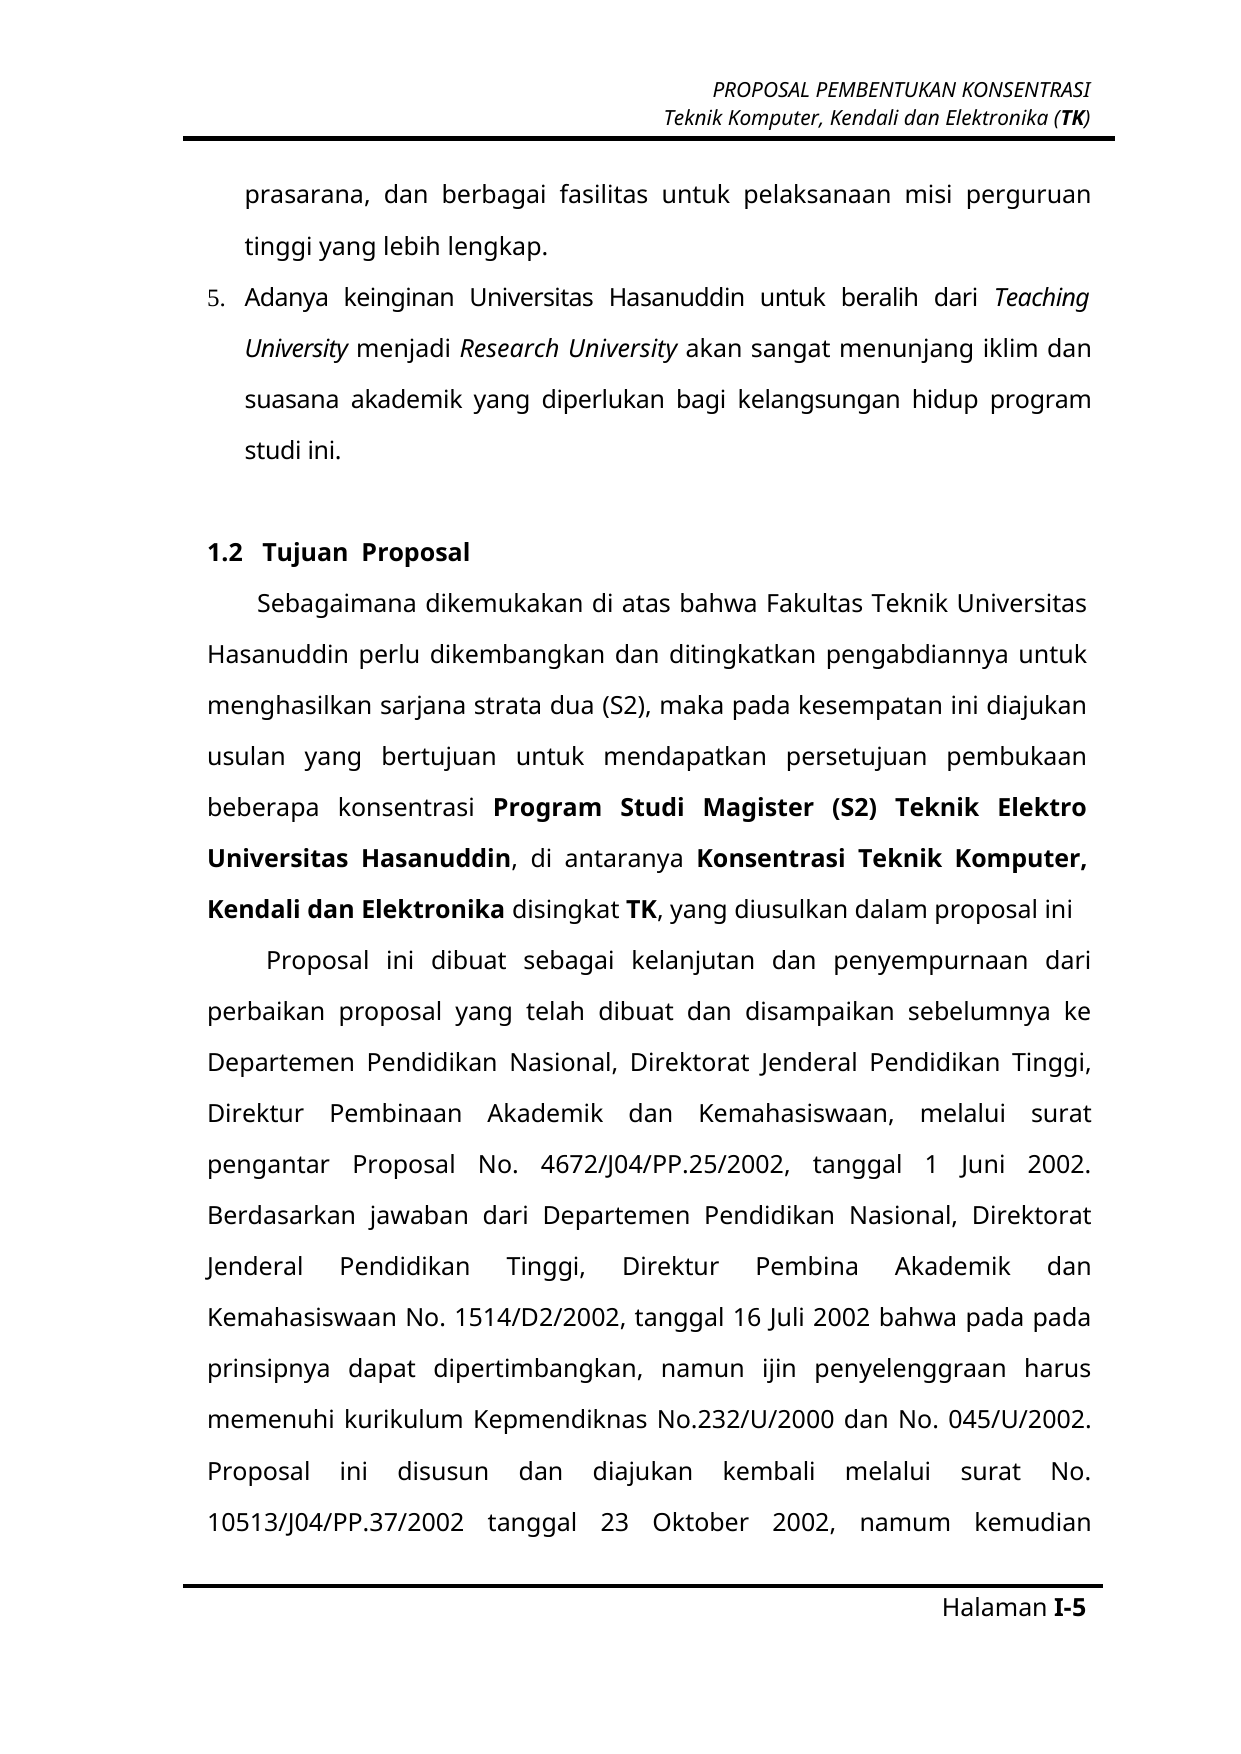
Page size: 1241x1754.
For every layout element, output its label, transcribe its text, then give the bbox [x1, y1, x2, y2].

text Sebagaimana dikemukakan di atas bahwa Fakultas Teknik Universitas Hasanuddin perlu dikembangkan dan ditingkatkan pengabdiannya untuk menghasilkan sarjana strata dua (S2), maka pada kesempatan ini diajukan usulan yang bertujuan untuk mendapatkan persetujuan pembukaan beberapa konsentrasi Program Studi Magister (S2) Teknik Elektro Universitas Hasanuddin, di antaranya Konsentrasi Teknik Komputer, Kendali dan Elektronika disingkat TK, yang diusulkan dalam proposal ini [207, 586, 1088, 926]
list Adanya keinginan Universitas Hasanuddin untuk beralih dari Teaching University menjadi Research University akan sangat menunjang iklim dan suasana akademik yang diperlukan bagi kelangsungan hidup program studi ini. [207, 279, 1092, 466]
subtitle 1.2 Tujuan Proposal [207, 534, 1092, 568]
list prasarana, dan berbagai fasilitas untuk pelaksanaan misi perguruan tinggi yang lebih lengkap. [207, 177, 1092, 262]
text Proposal ini dibuat sebagai kelanjutan dan penyempurnaan dari perbaikan proposal yang telah dibuat dan disampaikan sebelumnya ke Departemen Pendidikan Nasional, Direktorat Jenderal Pendidikan Tinggi, Direktur Pembinaan Akademik dan Kemahasiswaan, melalui surat pengantar Proposal No. 4672/J04/PP.25/2002, tanggal 1 Juni 2002. Berdasarkan jawaban dari Departemen Pendidikan Nasional, Direktorat Jenderal Pendidikan Tinggi, Direktur Pembina Akademik dan Kemahasiswaan No. 1514/D2/2002, tanggal 16 Juli 2002 bahwa pada pada prinsipnya dapat dipertimbangkan, namun ijin penyelenggraan harus memenuhi kurikulum Kepmendiknas No.232/U/2000 dan No. 045/U/2002. Proposal ini disusun dan diajukan kembali melalui surat No. 10513/J04/PP.37/2002 tanggal 23 Oktober 2002, namum kemudian [207, 943, 1092, 1538]
